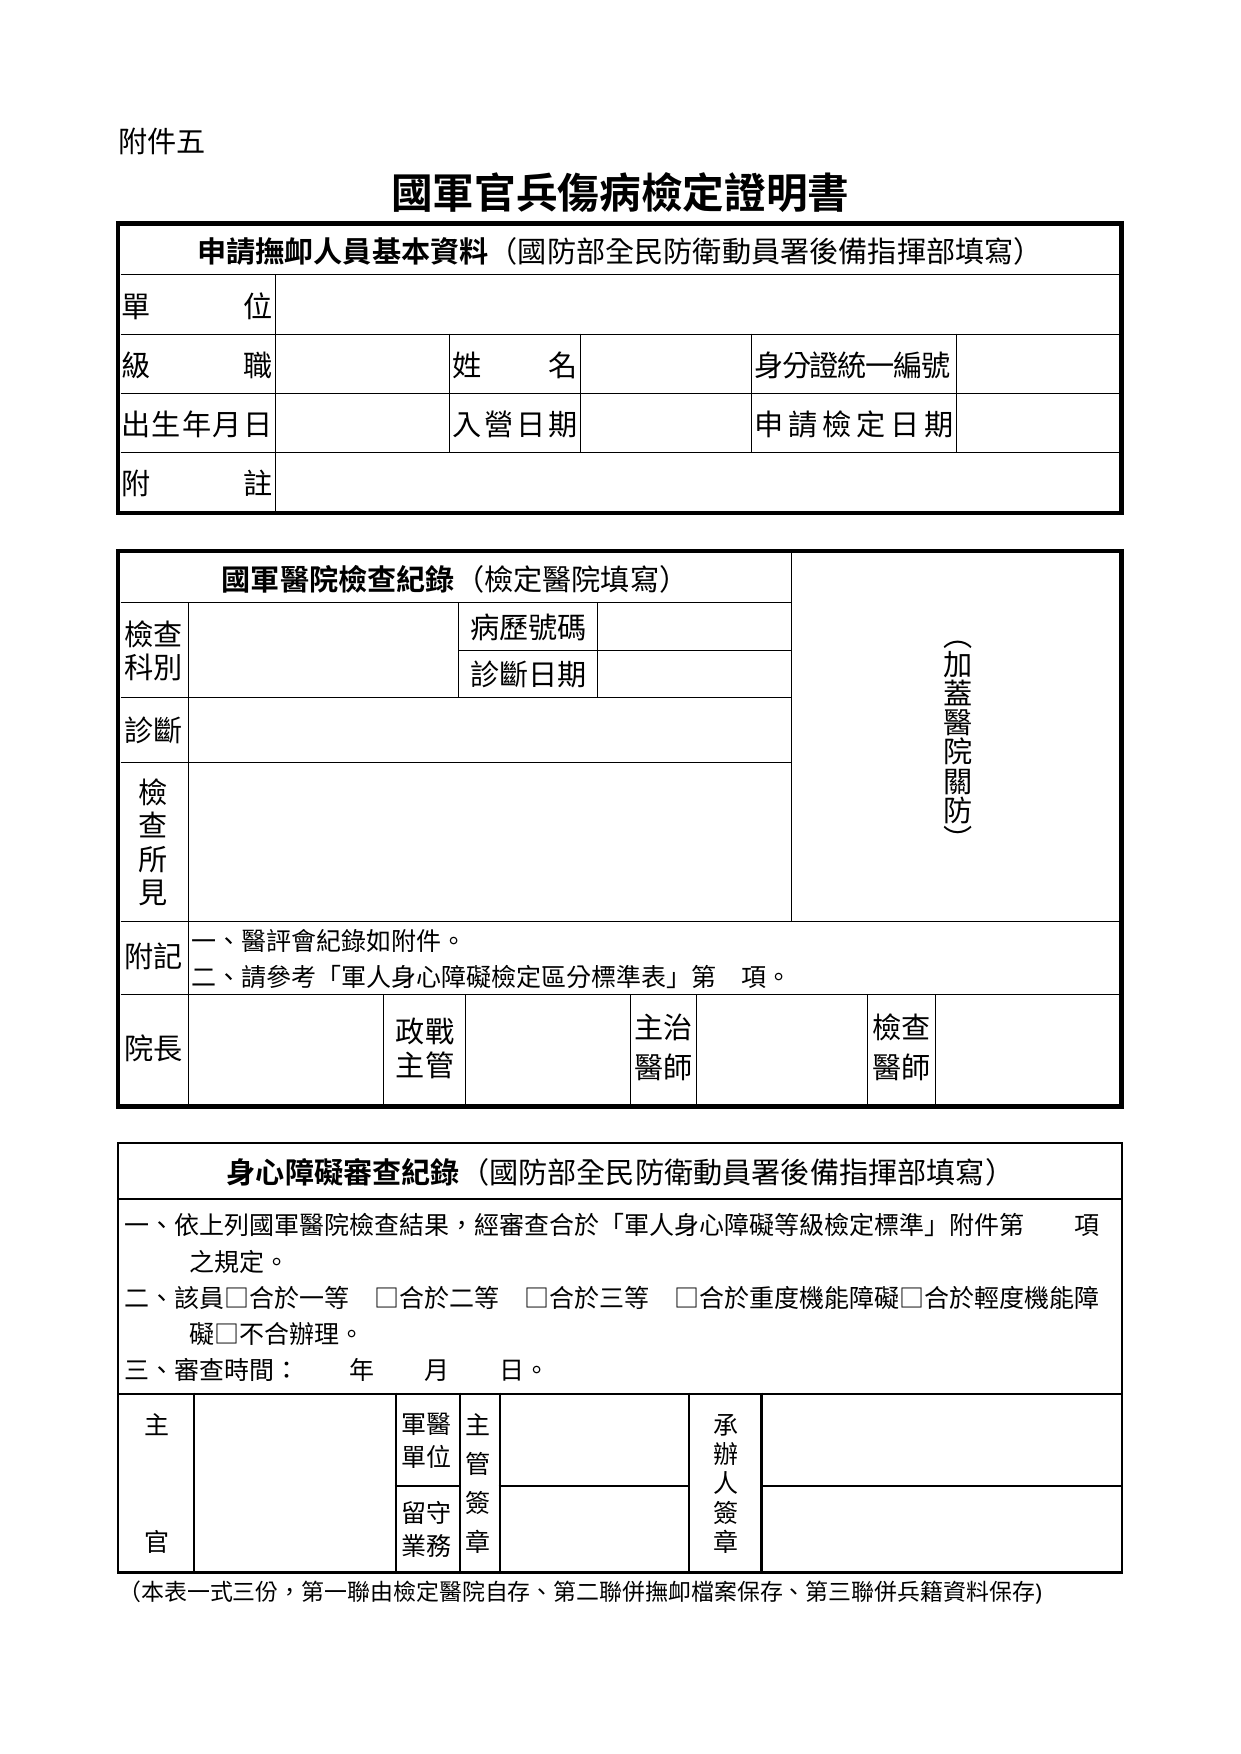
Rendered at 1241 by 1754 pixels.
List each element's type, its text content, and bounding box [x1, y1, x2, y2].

table_cell [189, 698, 791, 762]
table_cell 附記 [120, 922, 188, 994]
table_cell [276, 394, 449, 452]
table_cell [466, 995, 630, 1104]
table_cell [936, 995, 1119, 1104]
table_cell 主管簽章 [461, 1395, 499, 1571]
table_cell [195, 1395, 395, 1571]
table_cell [581, 394, 751, 452]
table_cell 一、醫評會紀錄如附件。 二、請參考「軍人身心障礙檢定區分標準表」第 項。 [189, 922, 1119, 994]
table_cell [189, 763, 791, 921]
table_cell [501, 1395, 688, 1485]
text 國軍官兵傷病檢定證明書 [118, 160, 1122, 221]
table_cell 主官 [119, 1395, 193, 1571]
table_cell [598, 651, 791, 697]
table_cell 診斷 [120, 698, 188, 762]
table_cell 檢查 科別 [120, 603, 188, 697]
table_cell 留守業務 [397, 1487, 459, 1571]
table_header 身心障礙審查紀錄（國防部全民防衛動員署後備指揮部填寫） [119, 1144, 1121, 1198]
table_cell 單位 [120, 275, 275, 333]
table_cell 軍醫單位 [397, 1395, 459, 1485]
table_cell 級職 [120, 335, 275, 392]
table_cell [957, 394, 1119, 452]
table_cell 附註 [120, 453, 275, 511]
table_cell 姓名 [450, 335, 580, 392]
table_cell [581, 335, 751, 392]
table_cell 病歷號碼 [459, 603, 597, 649]
table_cell 政戰主管 [384, 995, 465, 1104]
table_cell [189, 603, 458, 697]
table_header （加蓋醫院關防） [792, 553, 1119, 921]
table_cell 入營日期 [450, 394, 580, 452]
table_cell [501, 1487, 688, 1571]
table_cell 身分證統一編號 [752, 335, 956, 392]
table_cell [763, 1487, 1121, 1571]
table_cell 院長 [120, 995, 188, 1104]
table_cell [276, 335, 449, 392]
table_cell [957, 335, 1119, 392]
table_cell [276, 275, 1119, 333]
table_cell [276, 453, 1119, 511]
table_cell [763, 1395, 1121, 1485]
table_cell 承辦人簽章 [690, 1395, 760, 1571]
text 附件五 [118, 118, 1122, 160]
table_cell 主治 醫師 [631, 995, 696, 1104]
table_cell 申請檢定日期 [752, 394, 956, 452]
table_cell 出生年月日 [120, 394, 275, 452]
table_cell [697, 995, 867, 1104]
table_header 申請撫卹人員基本資料（國防部全民防衛動員署後備指揮部填寫） [120, 226, 1119, 274]
table_cell 診斷日期 [459, 651, 597, 697]
table_cell 檢 查 所 見 [120, 763, 188, 921]
table_cell [598, 603, 791, 649]
table_cell 一、依上列國軍醫院檢查結果，經審查合於「軍人身心障礙等級檢定標準」附件第 項之規定。 二、該員□合於一等 □合於二等 □合於三等 □合於重度機能障礙□合於輕度機能障礙□不合辦理。 三、審查時間： 年 月 日。 [119, 1200, 1121, 1393]
table_header 國軍醫院檢查紀錄（檢定醫院填寫） [120, 553, 791, 602]
table_cell [189, 995, 383, 1104]
table_cell 檢查 醫師 [868, 995, 935, 1104]
text （本表一式三份，第一聯由檢定醫院自存、第二聯併撫卹檔案保存、第三聯併兵籍資料保存) [118, 1574, 1122, 1607]
